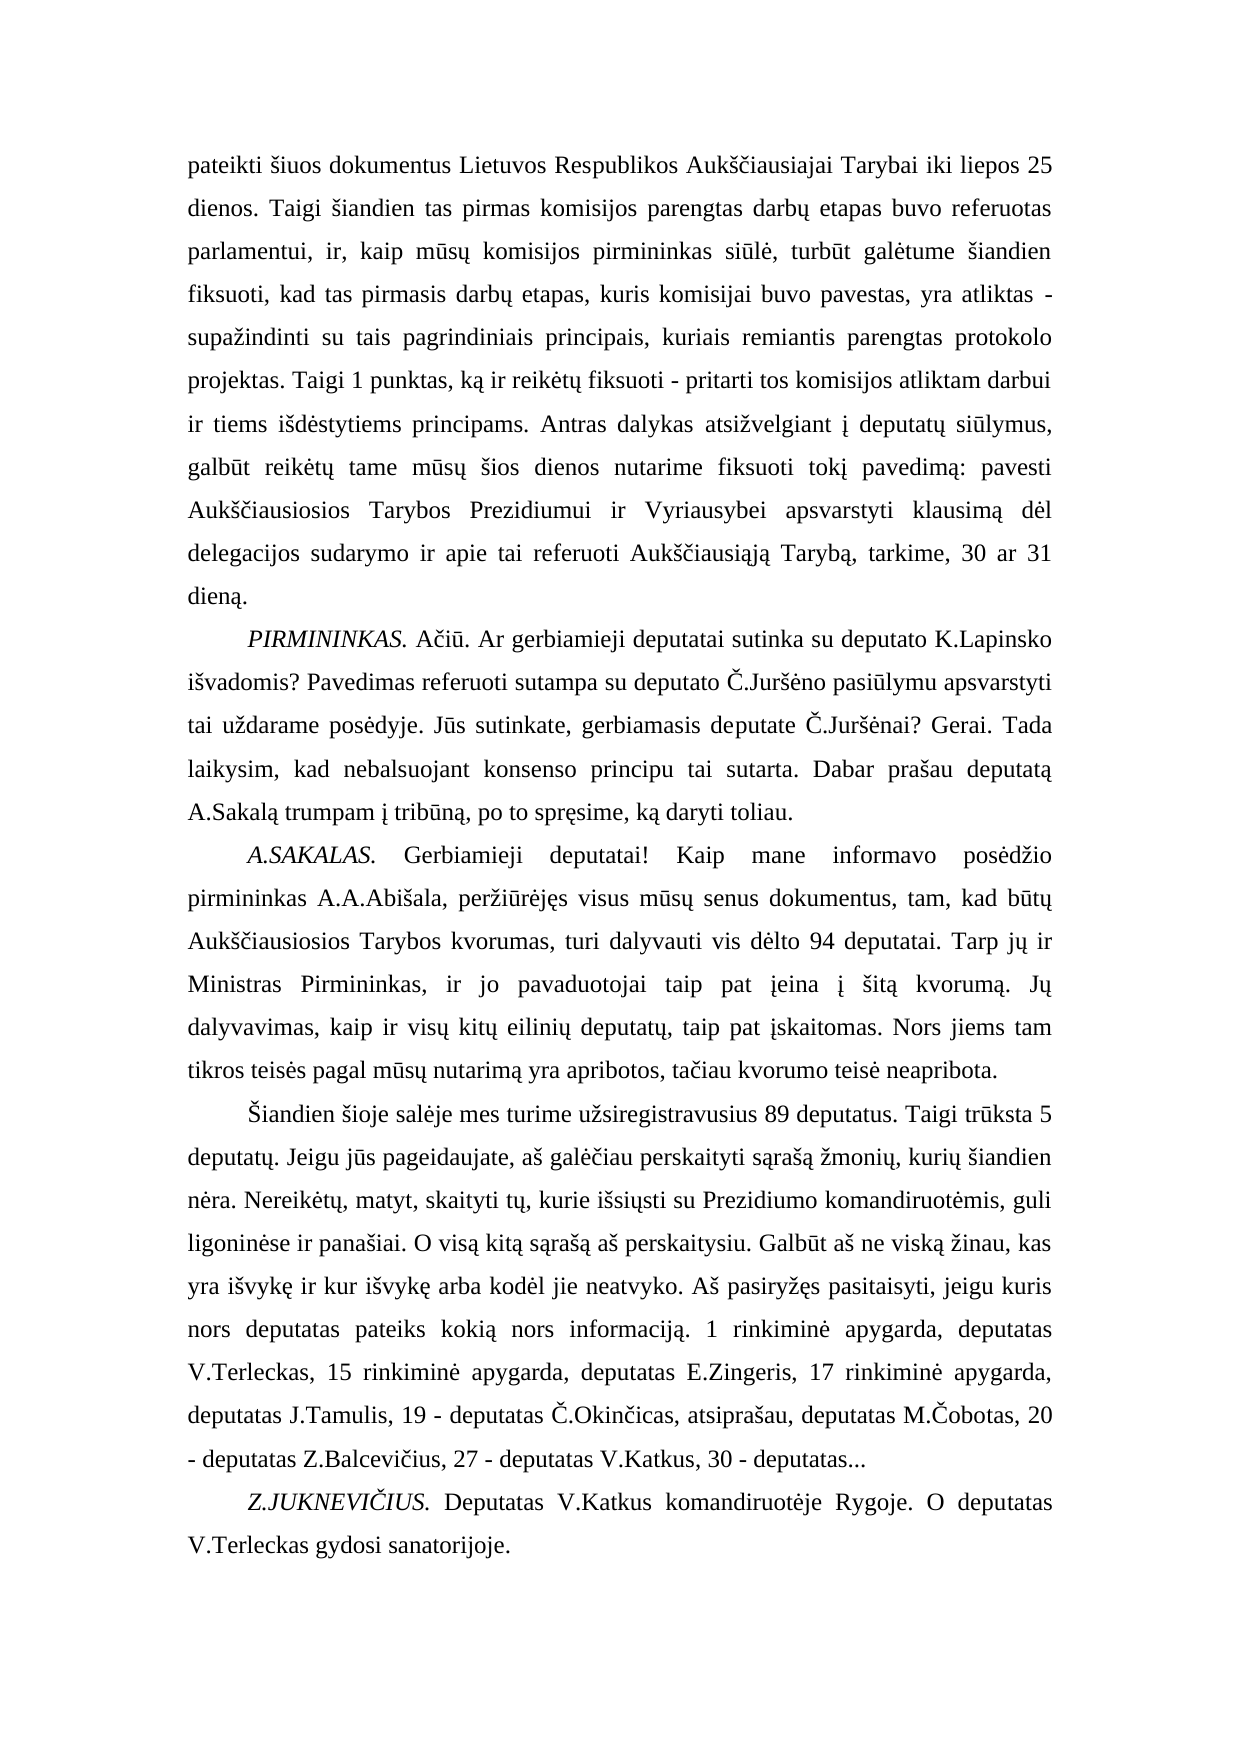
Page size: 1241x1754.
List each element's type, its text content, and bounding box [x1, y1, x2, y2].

text pateikti šiuos dokumentus Lietuvos Res­publikos Aukščiausiajai Tarybai iki liepos 25 dienos. Taigi šiandien tas pirmas komisijos parengtas darbų etapas buvo referuotas parlamentui, ir, kaip mūsų komisijos pirmininkas siūlė, turbūt galėtume šiandien fiksuoti, kad tas pirmasis darbų etapas, kuris komisijai buvo pavestas, yra atliktas ­supažindinti su tais pagrindiniais principais, kuriais remiantis parengtas protokolo projektas. Taigi 1 punktas, ką ir reikėtų fiksuoti - pritarti tos komisijos atliktam darbui ir tiems išdėstytiems principams. Antras dalykas ­atsižvelgiant į deputatų siūlymus, galbūt reikėtų tame mūsų šios dienos nutarime fiksuoti tokį pavedimą: pavesti Aukščiausiosios Tarybos Prezidiumui ir Vyriausybei apsvarstyti klausimą dėl delegacijos sudarymo ir apie tai referuoti Aukščiausiąją Tarybą, tarkime, 30 ar 31 dieną. [187, 150, 1053, 610]
text PIRMININKAS. Ačiū. Ar gerbiamieji deputatai sutinka su deputato K.Lapinsko išvadomis? Pavedimas referuoti sutampa su deputato Č.Juršėno pasiūlymu apsvarstyti tai uždarame posėdyje. Jūs sutinkate, gerbiamasis de­putate Č.Juršėnai? Gerai. Tada laikysim, kad nebalsuojant konsenso principu tai sutarta. Dabar prašau deputatą A.Sakalą trumpam į tribūną, po to spręsime, ką daryti toliau. [187, 624, 1053, 826]
text Z.JUKNEVIČIUS. Deputatas V.Katkus komandiruotėje Rygoje. O depu­tatas V.Terleckas gydosi sanatorijoje. [187, 1487, 1053, 1559]
text Šiandien šioje salėje mes turime užsiregistravusius 89 deputatus. Taigi trūksta 5 deputatų. Jeigu jūs pageidaujate, aš galėčiau perskaityti sąrašą žmonių, kurių šiandien nėra. Nereikėtų, matyt, skaityti tų, kurie išsiųsti su Prezidiumo komandiruotėmis, guli ligoninėse ir panašiai. O visą kitą sąrašą aš perskaitysiu. Galbūt aš ne viską žinau, kas yra išvykę ir kur išvykę arba kodėl jie neatvyko. Aš pasiryžęs pasitaisyti, jeigu kuris nors deputatas pa­teiks kokią nors informaciją. 1 rinkiminė apygarda, deputatas V.Terleckas, 15 rinkiminė apygarda, deputatas E.Zingeris, 17 rinkiminė apygarda, depu­tatas J.Tamulis, 19 - deputatas Č.Okinčicas, atsiprašau, deputatas M.Čobo­tas, 20 - deputatas Z.Balcevičius, 27 - deputatas V.Katkus, 30 - deputatas... [187, 1099, 1053, 1472]
text A.SAKALAS. Gerbiamieji deputatai! Kaip mane informavo posėdžio pirmininkas A.A.Abišala, peržiūrėjęs visus mūsų senus dokumentus, tam, kad būtų Aukščiausiosios Tarybos kvorumas, turi dalyvauti vis dėlto 94 deputatai. Tarp jų ir Ministras Pirmininkas, ir jo pavaduotojai taip pat įeina į šitą kvorumą. Jų dalyvavimas, kaip ir visų kitų eilinių deputatų, taip pat įskaitomas. Nors jiems tam tikros teisės pagal mūsų nutarimą yra apribotos, tačiau kvorumo teisė neapribota. [187, 840, 1053, 1084]
